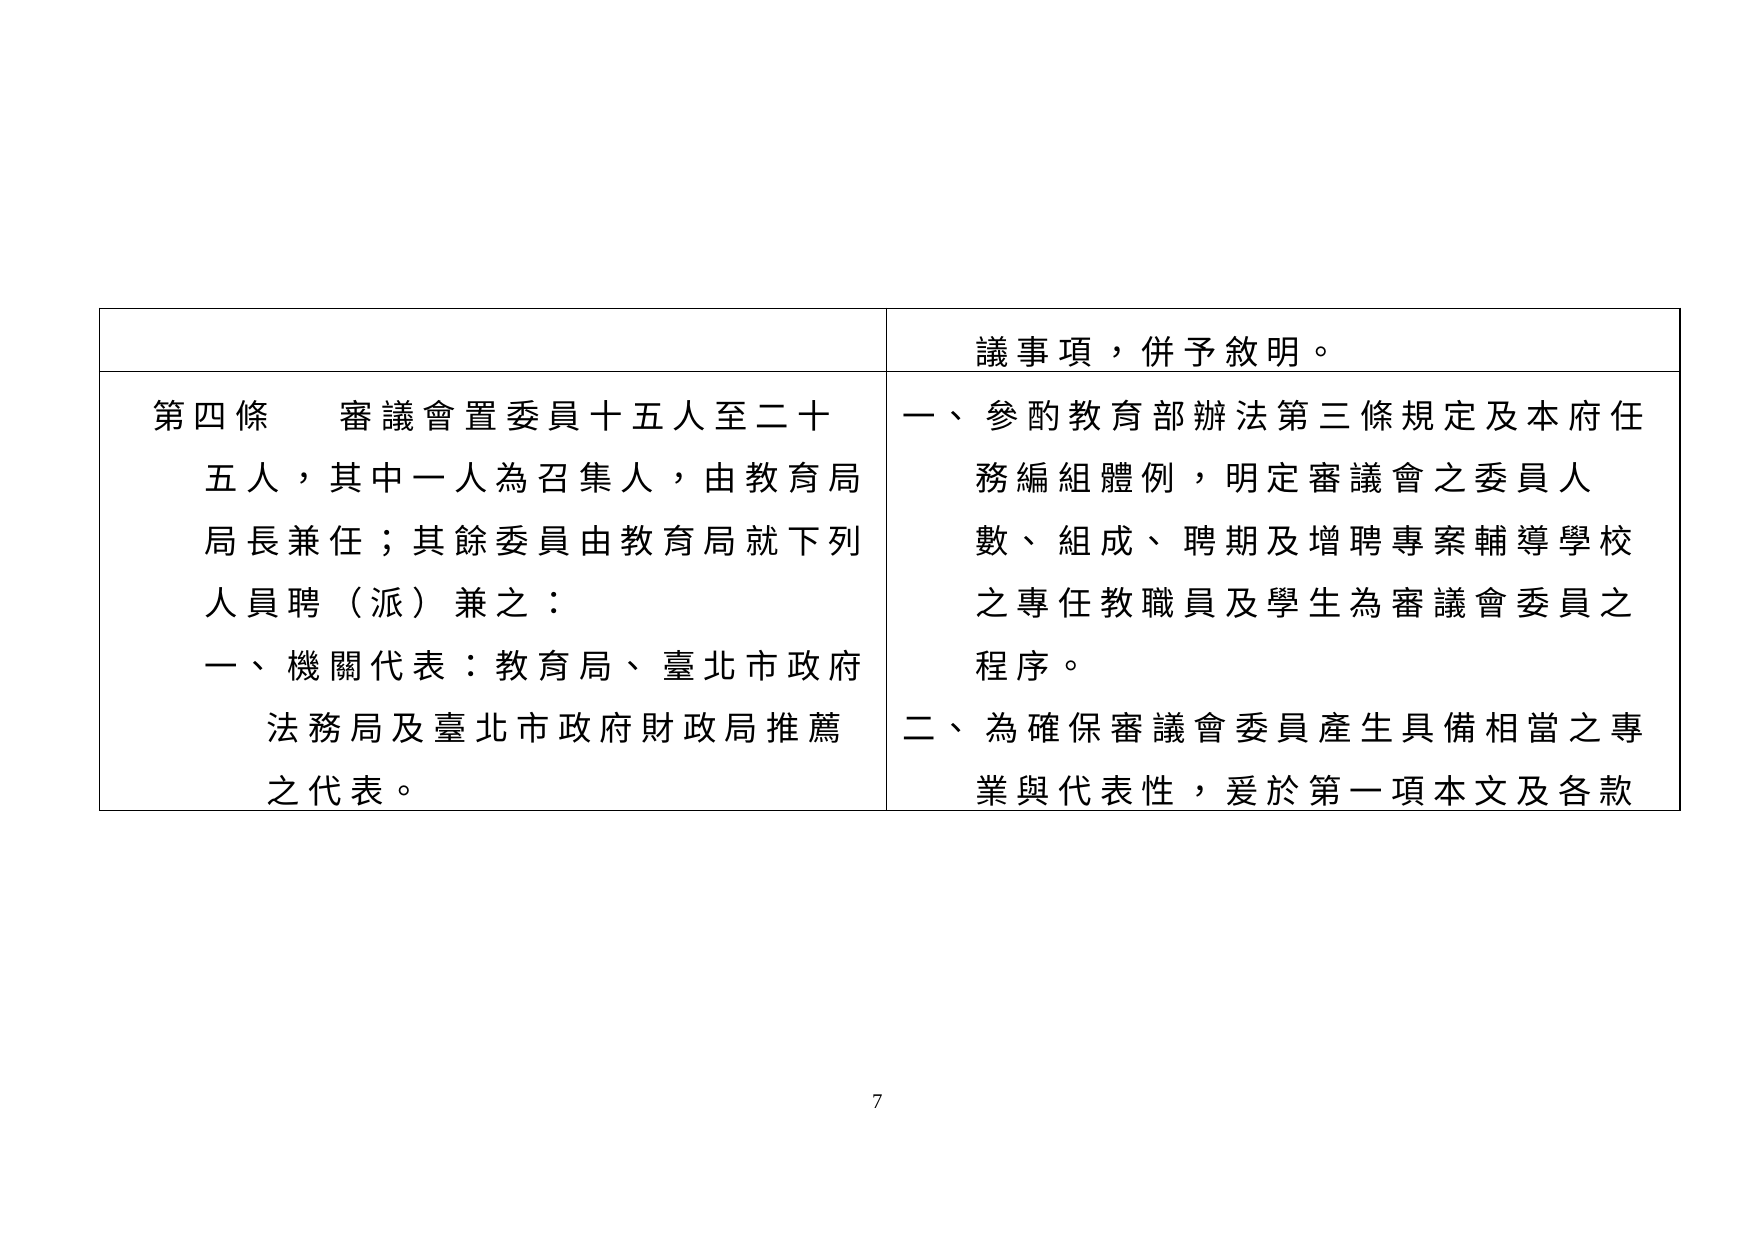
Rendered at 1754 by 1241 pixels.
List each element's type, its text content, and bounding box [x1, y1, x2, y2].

table_cell 議事項，併予敘明。 [887, 309, 1679, 371]
table_cell 第四條 審議會置委員十五人至二十五人，其中一人為召集人，由教育局局長兼任；其餘委員由教育局就下列人員聘（派）兼之： 一、機關代表：教育局、臺北市政府法務局及臺北市政府財政局推薦之代表。 [100, 372, 886, 809]
table_cell 一、參酌教育部辦法第三條規定及本府任務編組體例，明定審議會之委員人數、組成、聘期及增聘專案輔導學校之專任教職員及學生為審議會委員之程序。 二、為確保審議會委員產生具備相當之專業與代表性，爰於第一項本文及各款 [887, 372, 1679, 809]
table_cell [100, 309, 886, 371]
